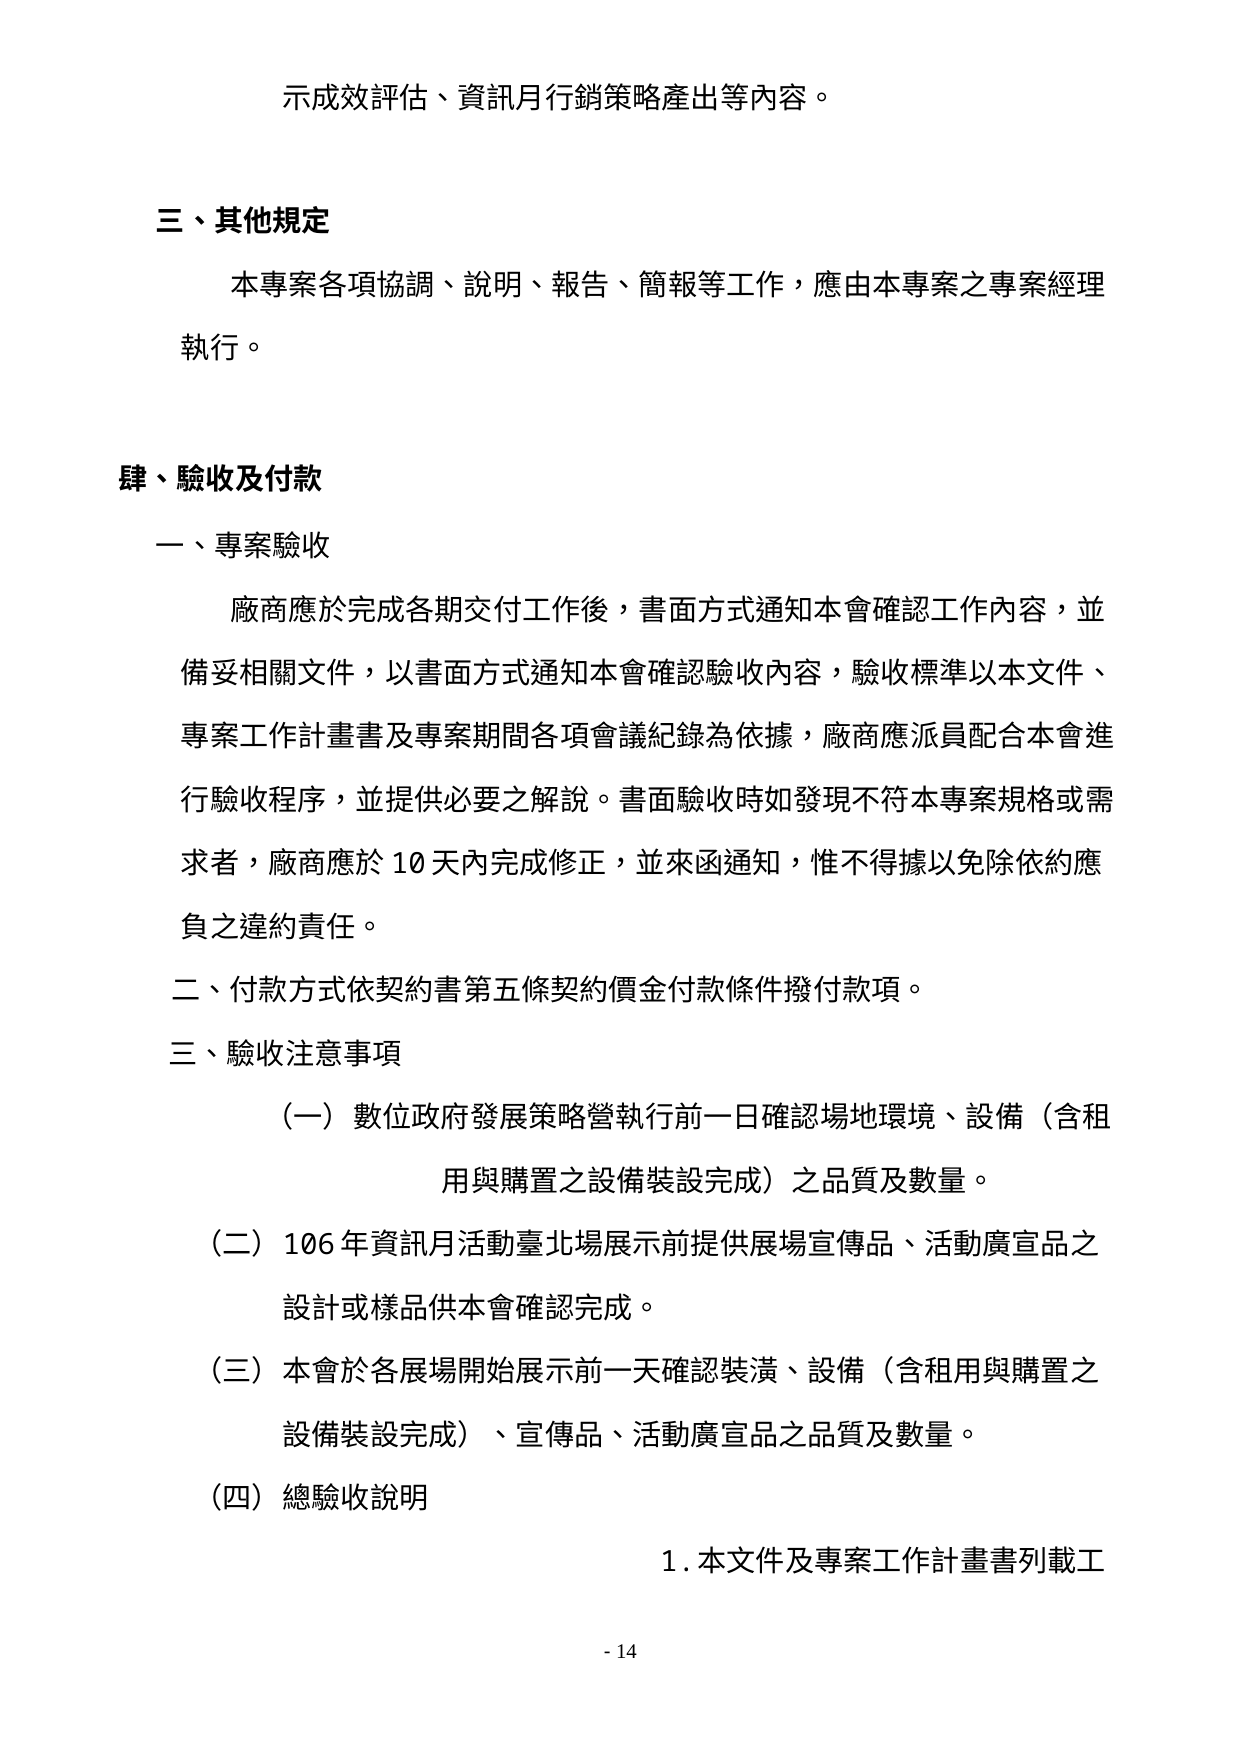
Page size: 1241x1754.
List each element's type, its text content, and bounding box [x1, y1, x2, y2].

list 本會於各展場開始展示前一天確認裝潢、設備（含租用與購置之設備裝設完成）、宣傳品、活動廣宣品之品質及數量。 [193, 1348, 1122, 1453]
text 本專案各項協調、說明、報告、簡報等工作，應由本專案之專案經理執行。 [181, 261, 1122, 367]
subtitle 肆、驗收及付款 [118, 448, 1122, 498]
list 數位政府發展策略營執行前一日確認場地環境、設備（含租用與購置之設備裝設完成）之品質及數量。 [264, 1094, 1122, 1199]
list 106年資訊月活動臺北場展示前提供展場宣傳品、活動廣宣品之設計或樣品供本會確認完成。 [193, 1221, 1122, 1326]
text 二、付款方式依契約書第五條契約價金付款條件撥付款項。 [171, 967, 1122, 1009]
list 總驗收說明 [193, 1474, 1122, 1517]
list 示成效評估、資訊月行銷策略產出等內容。 [193, 75, 1122, 117]
text 三、驗收注意事項 [168, 1030, 1122, 1073]
text 三、其他規定 [118, 198, 1122, 240]
list 本文件及專案工作計畫書列載工 [660, 1538, 1122, 1580]
text 廠商應於完成各期交付工作後，書面方式通知本會確認工作內容，並備妥相關文件，以書面方式通知本會確認驗收內容，驗收標準以本文件、專案工作計畫書及專案期間各項會議紀錄為依據，廠商應派員配合本會進行驗收程序，並提供必要之解說。書面驗收時如發現不符本專案規格或需求者，廠商應於10天內完成修正，並來函通知，惟不得據以免除依約應負之違約責任。 [181, 586, 1122, 946]
text 一、專案驗收 [156, 523, 1122, 565]
